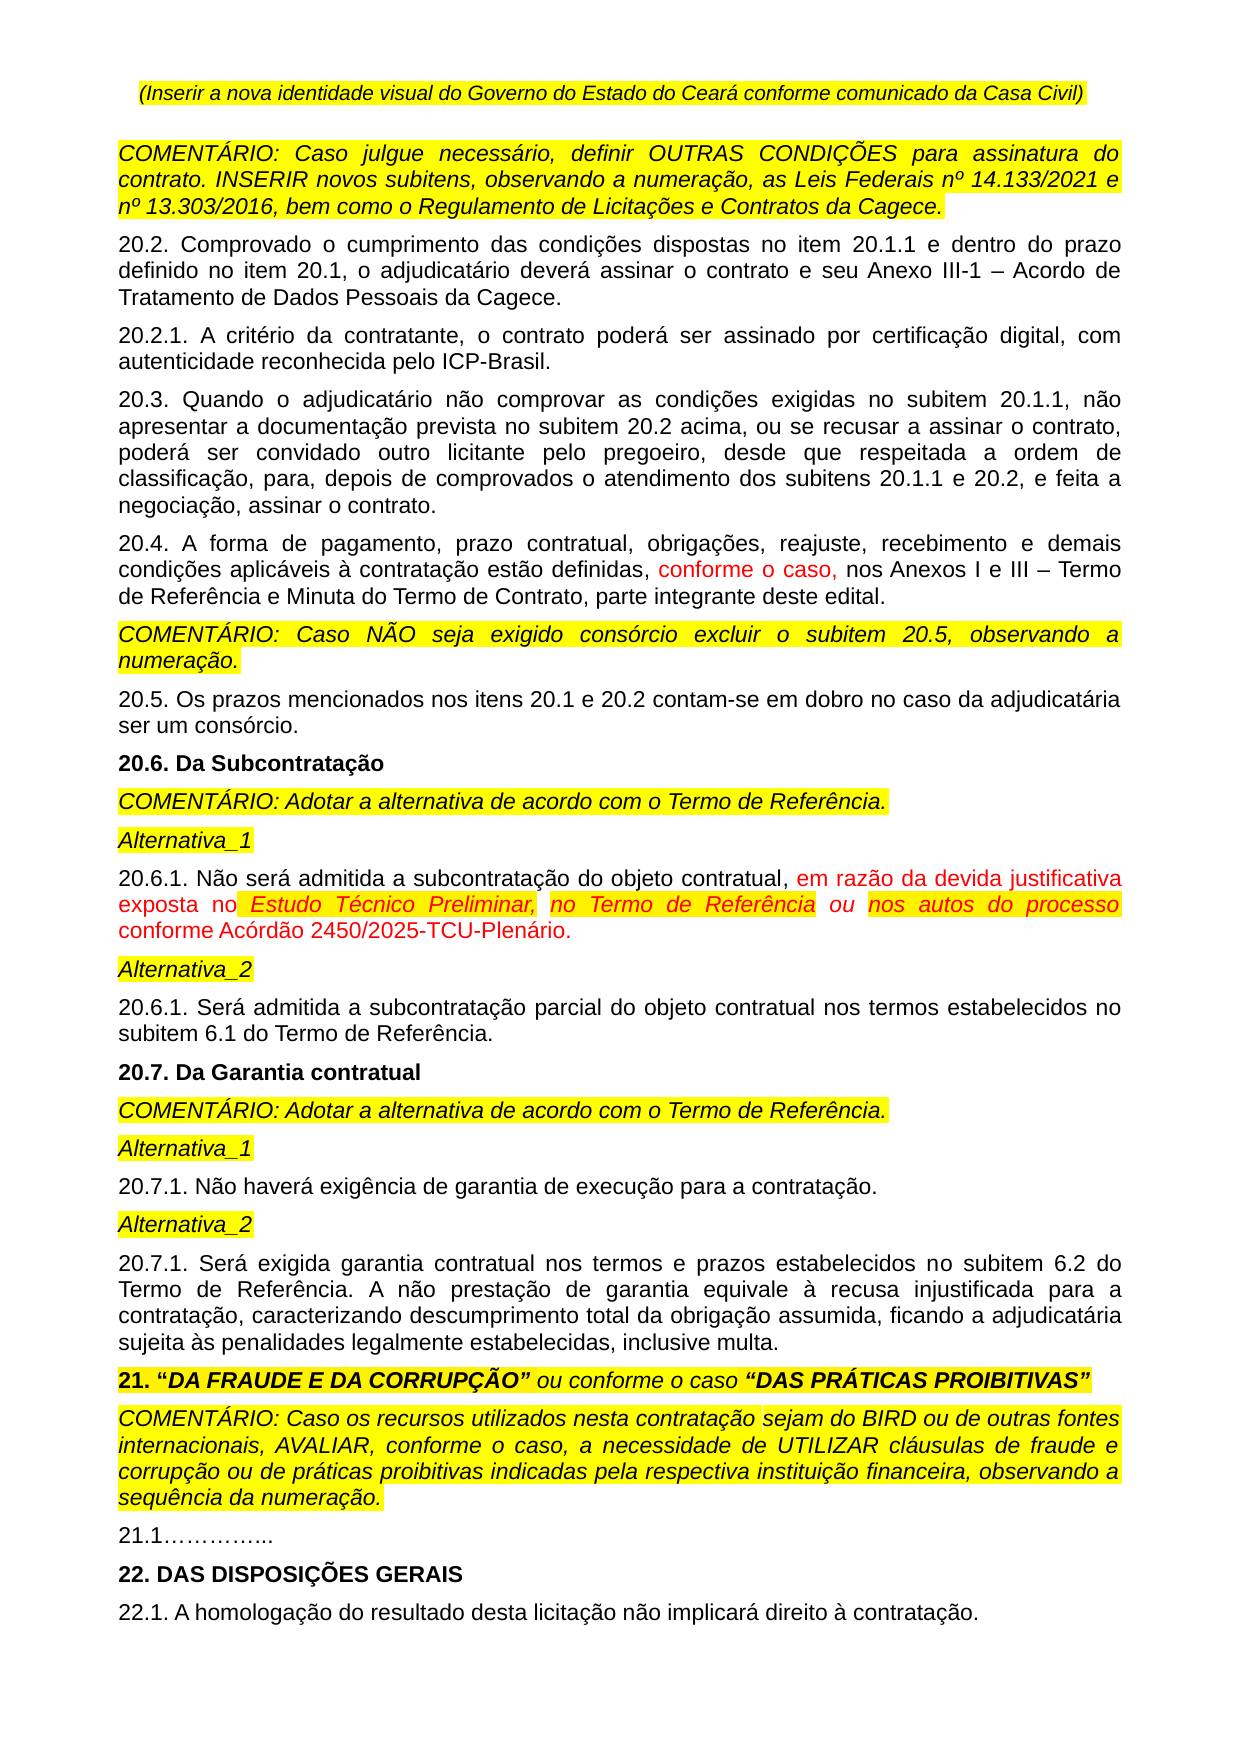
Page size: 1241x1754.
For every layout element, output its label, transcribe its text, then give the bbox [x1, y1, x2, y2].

text 20.4. A forma de pagamento, prazo contratual, obrigações, reajuste, recebimento e demais condições aplicáveis à contratação estão definidas, conforme o caso, nos Anexos I e III – Termo de Referência e Minuta do Termo de Contrato, parte integrante deste edital. [118, 530, 1122, 609]
text Alternativa_1 [118, 827, 1122, 853]
text 20.6.1. Será admitida a subcontratação parcial do objeto contratual nos termos estabelecidos no subitem 6.1 do Termo de Referência. [118, 994, 1122, 1047]
text 20.2.1. A critério da contratante, o contrato poderá ser assinado por certificação digital, com autenticidade reconhecida pelo ICP-Brasil. [118, 322, 1122, 374]
text 20.7. Da Garantia contratual [118, 1058, 1122, 1085]
text 20.6.1. Não será admitida a subcontratação do objeto contratual, em razão da devida justificativa exposta no Estudo Técnico Preliminar, no Termo de Referência ou nos autos do processo conforme Acórdão 2450/2025-TCU-Plenário. [118, 865, 1122, 944]
text COMENTÁRIO: Caso os recursos utilizados nesta contratação sejam do BIRD ou de outras fontes internacionais, AVALIAR, conforme o caso, a necessidade de UTILIZAR cláusulas de fraude e corrupção ou de práticas proibitivas indicadas pela respectiva instituição financeira, observando a sequência da numeração. [118, 1405, 1122, 1511]
text COMENTÁRIO: Adotar a alternativa de acordo com o Termo de Referência. [118, 788, 1122, 815]
subtitle 22. DAS DISPOSIÇÕES GERAIS [118, 1561, 1122, 1587]
text 20.2. Comprovado o cumprimento das condições dispostas no item 20.1.1 e dentro do prazo definido no item 20.1, o adjudicatário deverá assinar o contrato e seu Anexo III-1 – Acordo de Tratamento de Dados Pessoais da Cagece. [118, 231, 1122, 310]
text Alternativa_2 [118, 956, 1122, 982]
text 20.3. Quando o adjudicatário não comprovar as condições exigidas no subitem 20.1.1, não apresentar a documentação prevista no subitem 20.2 acima, ou se recusar a assinar o contrato, poderá ser convidado outro licitante pelo pregoeiro, desde que respeitada a ordem de classificação, para, depois de comprovados o atendimento dos subitens 20.1.1 e 20.2, e feita a negociação, assinar o contrato. [118, 386, 1122, 518]
subtitle 21. “DA FRAUDE E DA CORRUPÇÃO” ou conforme o caso “DAS PRÁTICAS PROIBITIVAS” [118, 1367, 1122, 1393]
text COMENTÁRIO: Caso NÃO seja exigido consórcio excluir o subitem 20.5, observando a numeração. [118, 621, 1122, 674]
text COMENTÁRIO: Caso julgue necessário, definir OUTRAS CONDIÇÕES para assinatura do contrato. INSERIR novos subitens, observando a numeração, as Leis Federais nº 14.133/2021 e nº 13.303/2016, bem como o Regulamento de Licitações e Contratos da Cagece. [118, 140, 1122, 219]
text 20.7.1. Não haverá exigência de garantia de execução para a contratação. [118, 1173, 1122, 1199]
text 21.1…………... [118, 1522, 1122, 1549]
text Alternativa_1 [118, 1135, 1122, 1161]
text Alternativa_2 [118, 1211, 1122, 1238]
text 22.1. A homologação do resultado desta licitação não implicará direito à contratação. [118, 1599, 1122, 1625]
text COMENTÁRIO: Adotar a alternativa de acordo com o Termo de Referência. [118, 1097, 1122, 1123]
text 20.6. Da Subcontratação [118, 750, 1122, 776]
text 20.7.1. Será exigida garantia contratual nos termos e prazos estabelecidos no subitem 6.2 do Termo de Referência. A não prestação de garantia equivale à recusa injustificada para a contratação, caracterizando descumprimento total da obrigação assumida, ficando a adjudicatária sujeita às penalidades legalmente estabelecidas, inclusive multa. [118, 1250, 1122, 1355]
text 20.5. Os prazos mencionados nos itens 20.1 e 20.2 contam-se em dobro no caso da adjudicatária ser um consórcio. [118, 686, 1122, 738]
